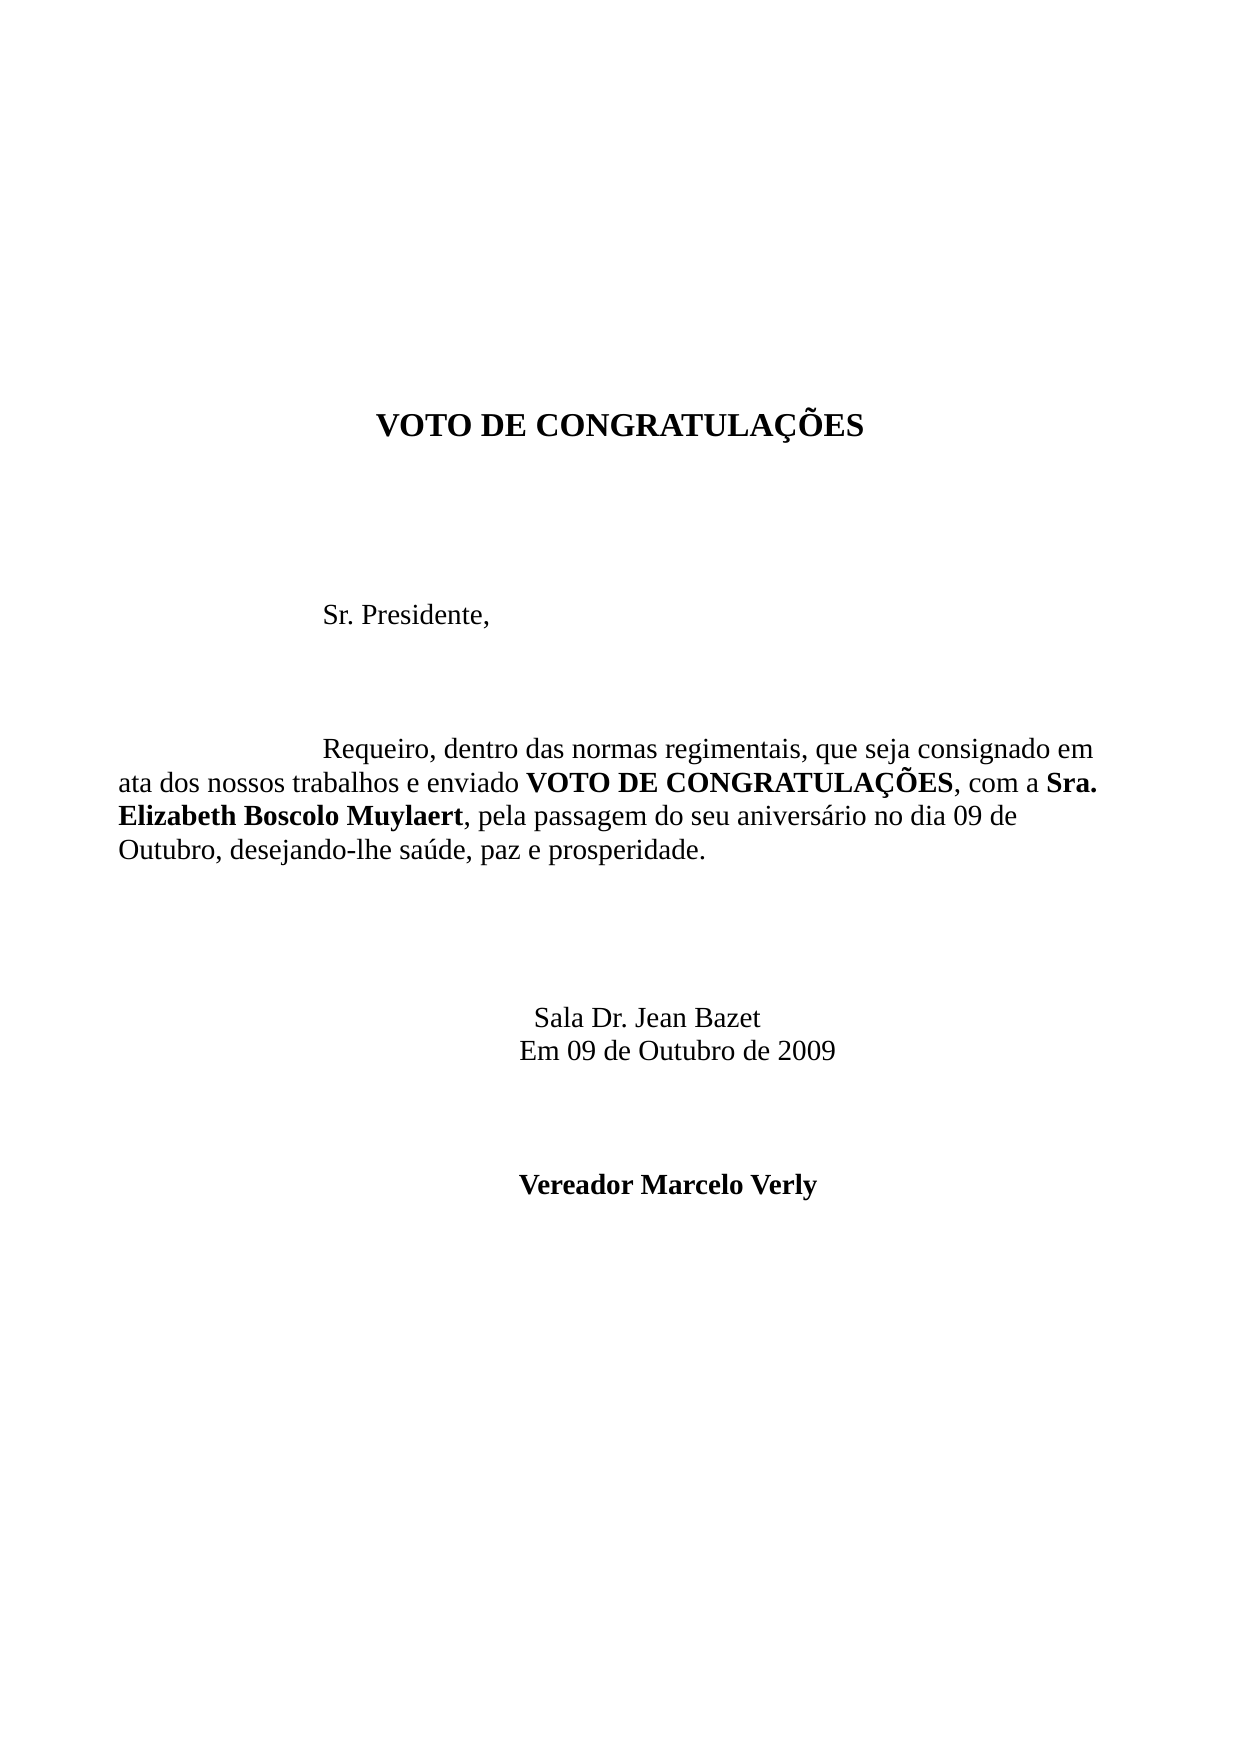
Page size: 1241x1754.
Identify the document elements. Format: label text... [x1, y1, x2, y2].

text Sala Dr. Jean Bazet [118, 1000, 1122, 1033]
text Vereador Marcelo Verly [118, 1167, 1122, 1201]
text VOTO DE CONGRATULAÇÕES [118, 406, 1122, 444]
text Em 09 de Outubro de 2009 [118, 1033, 1122, 1067]
text Requeiro, dentro das normas regimentais, que seja consignado em ata dos nossos trabalhos e enviado VOTO DE CONGRATULAÇÕES, com a Sra. Elizabeth Boscolo Muylaert, pela passagem do seu aniversário no dia 09 de Outubro, desejando-lhe saúde, paz e prosperidade. [118, 731, 1122, 866]
text Sr. Presidente, [118, 597, 1122, 631]
